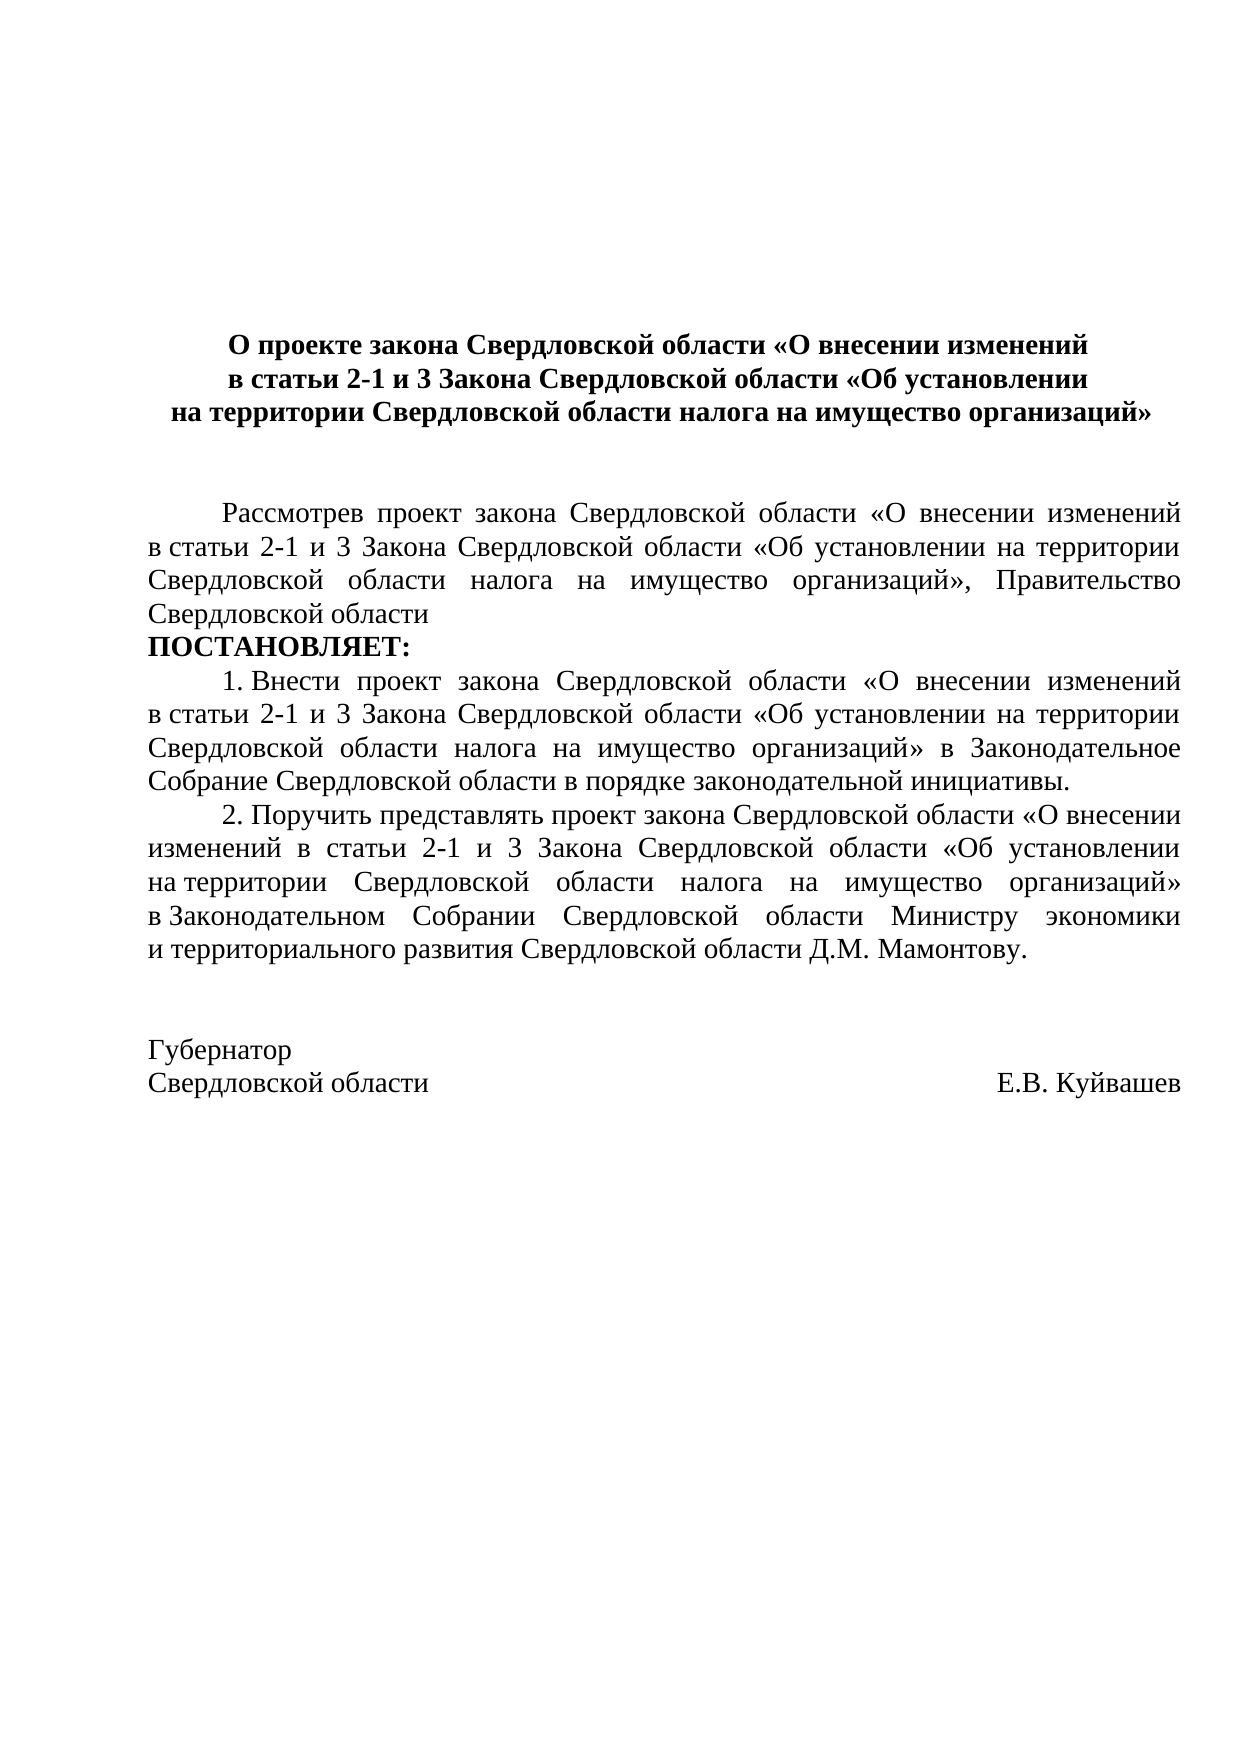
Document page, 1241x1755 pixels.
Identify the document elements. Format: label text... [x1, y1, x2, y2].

text Рассмотрев проект закона Свердловской области «О внесении изменений в статьи 2-1 и 3 Закона Свердловской области «Об установлении на территории Свердловской области налога на имущество организаций», Правительство Свердловской области [148, 495, 1181, 629]
text Свердловской области Е.В. Куйвашев [148, 1065, 1181, 1099]
text О проекте закона Свердловской области «О внесении изменений в статьи 2-1 и 3 Закона Свердловской области «Об установлении на территории Свердловской области налога на имущество организаций» [148, 327, 1176, 428]
text Губернатор [148, 1032, 1181, 1065]
text 2. Поручить представлять проект закона Свердловской области «О внесении изменений в статьи 2-1 и 3 Закона Свердловской области «Об установлении на территории Свердловской области налога на имущество организаций» в Законодательном Собрании Свердловской области Министру экономики и территориального развития Свердловской области Д.М. Мамонтову. [148, 797, 1181, 965]
text 1. Внести проект закона Свердловской области «О внесении изменений в статьи 2-1 и 3 Закона Свердловской области «Об установлении на территории Свердловской области налога на имущество организаций» в Законодательное Собрание Свердловской области в порядке законодательной инициативы. [148, 663, 1181, 797]
text ПОСТАНОВЛЯЕТ: [148, 629, 1181, 663]
